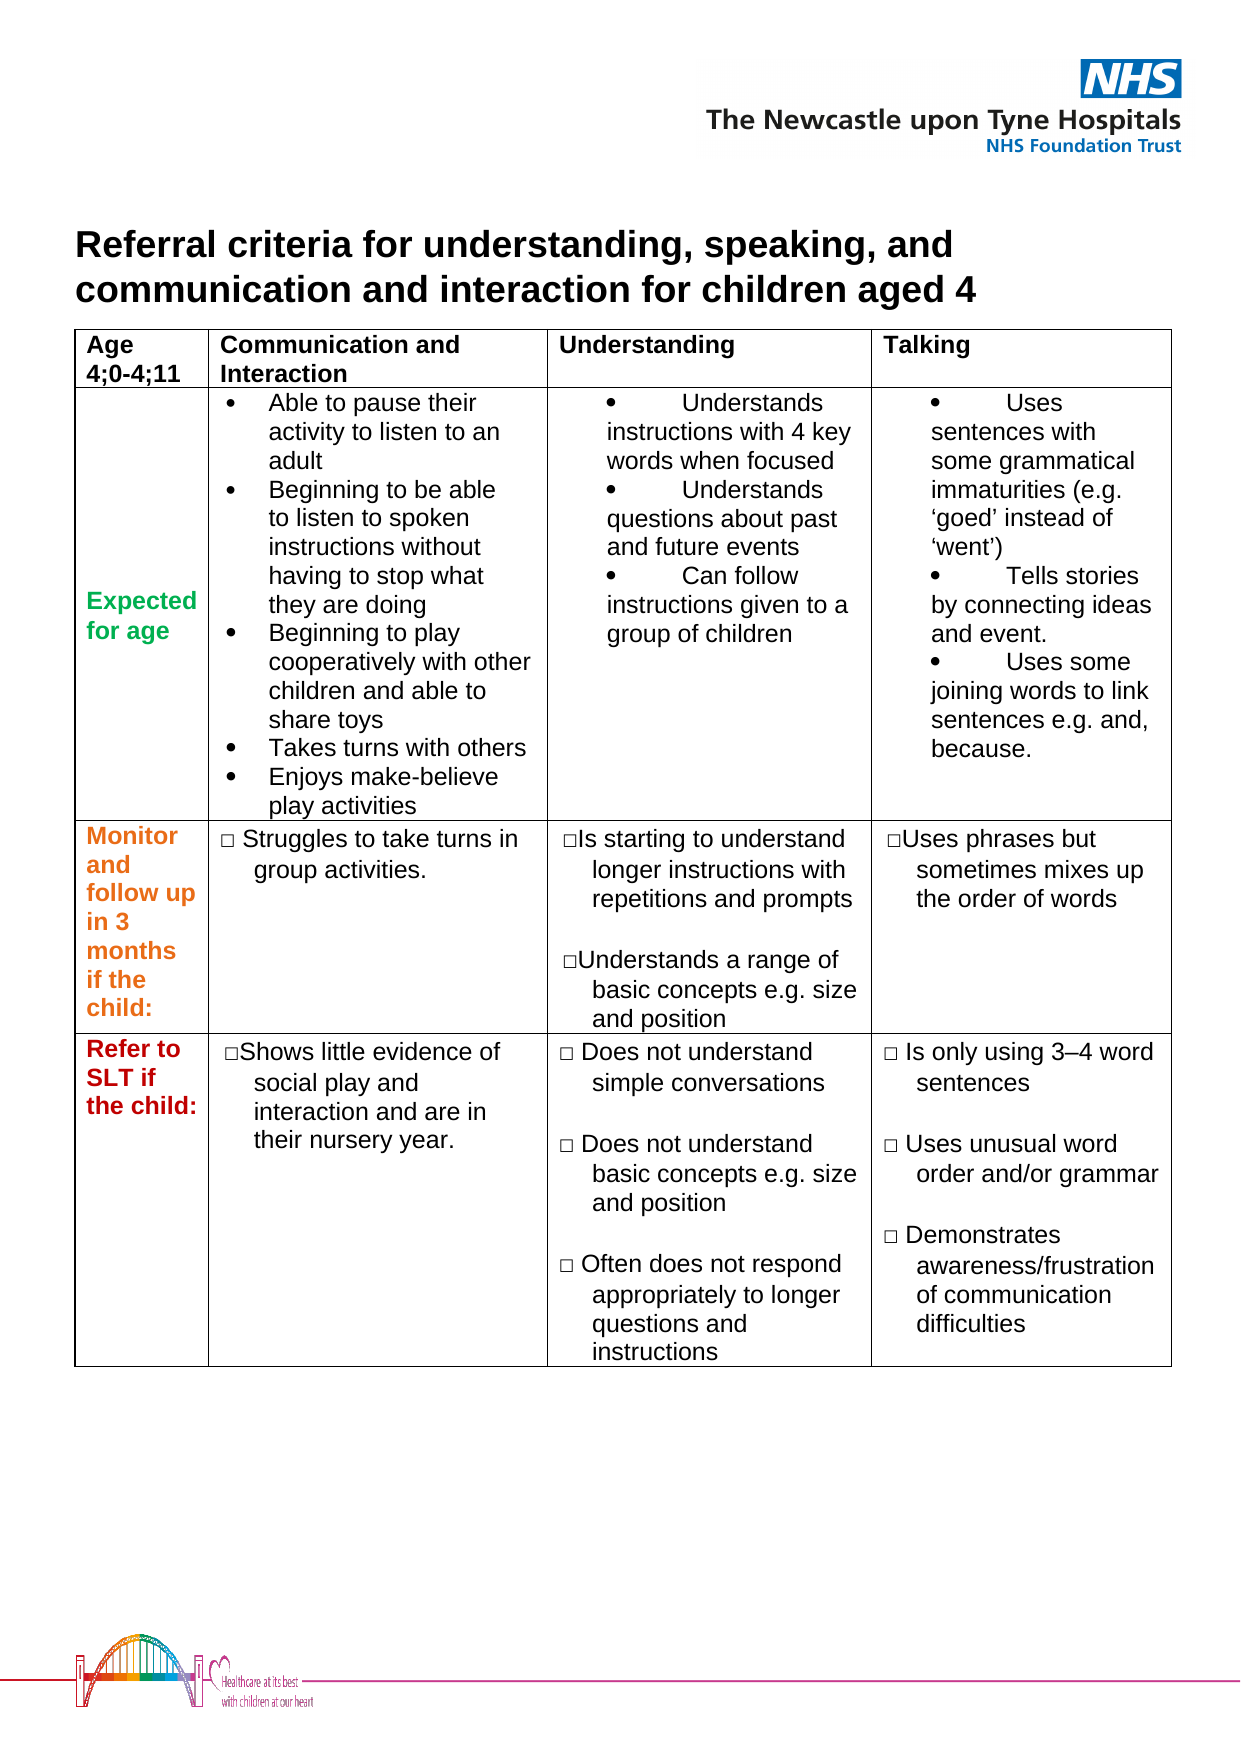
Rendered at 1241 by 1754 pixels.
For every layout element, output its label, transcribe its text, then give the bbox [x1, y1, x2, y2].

table_header Age 4;0-4;11 [76, 330, 208, 387]
table_cell Monitor and follow up in 3 months if the child: [76, 821, 208, 1033]
table_cell Understands instructions with 4 key words when focused Understands questions about past and future events Can follow instructions given to a group of children [548, 388, 871, 820]
table_cell ☐ Does not understand simple conversations ☐ Does not understand basic concepts e.g. size and position ☐ Often does not respond appropriately to longer questions and instructions [548, 1034, 871, 1366]
table_cell Refer to SLT if the child: [76, 1034, 208, 1366]
table_cell ☐ Struggles to take turns in group activities. [209, 821, 547, 1033]
table_cell Able to pause their activity to listen to an adult Beginning to be able to listen to spoken instructions without having to stop what they are doing Beginning to play cooperatively with other children and able to share toys Takes turns with others Enjoys make-believe play activities [209, 388, 547, 820]
table_header Communication and Interaction [209, 330, 547, 387]
table_cell Uses sentences with some grammatical immaturities (e.g. ‘goed’ instead of ‘went’) Tells stories by connecting ideas and event. Uses some joining words to link sentences e.g. and, because. [872, 388, 1171, 820]
table_header Talking [872, 330, 1171, 387]
text Referral criteria for understanding, speaking, and communication and interaction for children aged 4 [75, 222, 1196, 310]
table_cell ☐Is starting to understand longer instructions with repetitions and prompts ☐Understands a range of basic concepts e.g. size and position [548, 821, 871, 1033]
table_cell ☐ Is only using 3–4 word sentences ☐ Uses unusual word order and/or grammar ☐ Demonstrates awareness/frustration of communication difficulties [872, 1034, 1171, 1366]
table_cell Expected for age [76, 388, 208, 820]
table_header Understanding [548, 330, 871, 387]
table_cell ☐Uses phrases but sometimes mixes up the order of words [872, 821, 1171, 1033]
table_cell ☐Shows little evidence of social play and interaction and are in their nursery year. [209, 1034, 547, 1366]
